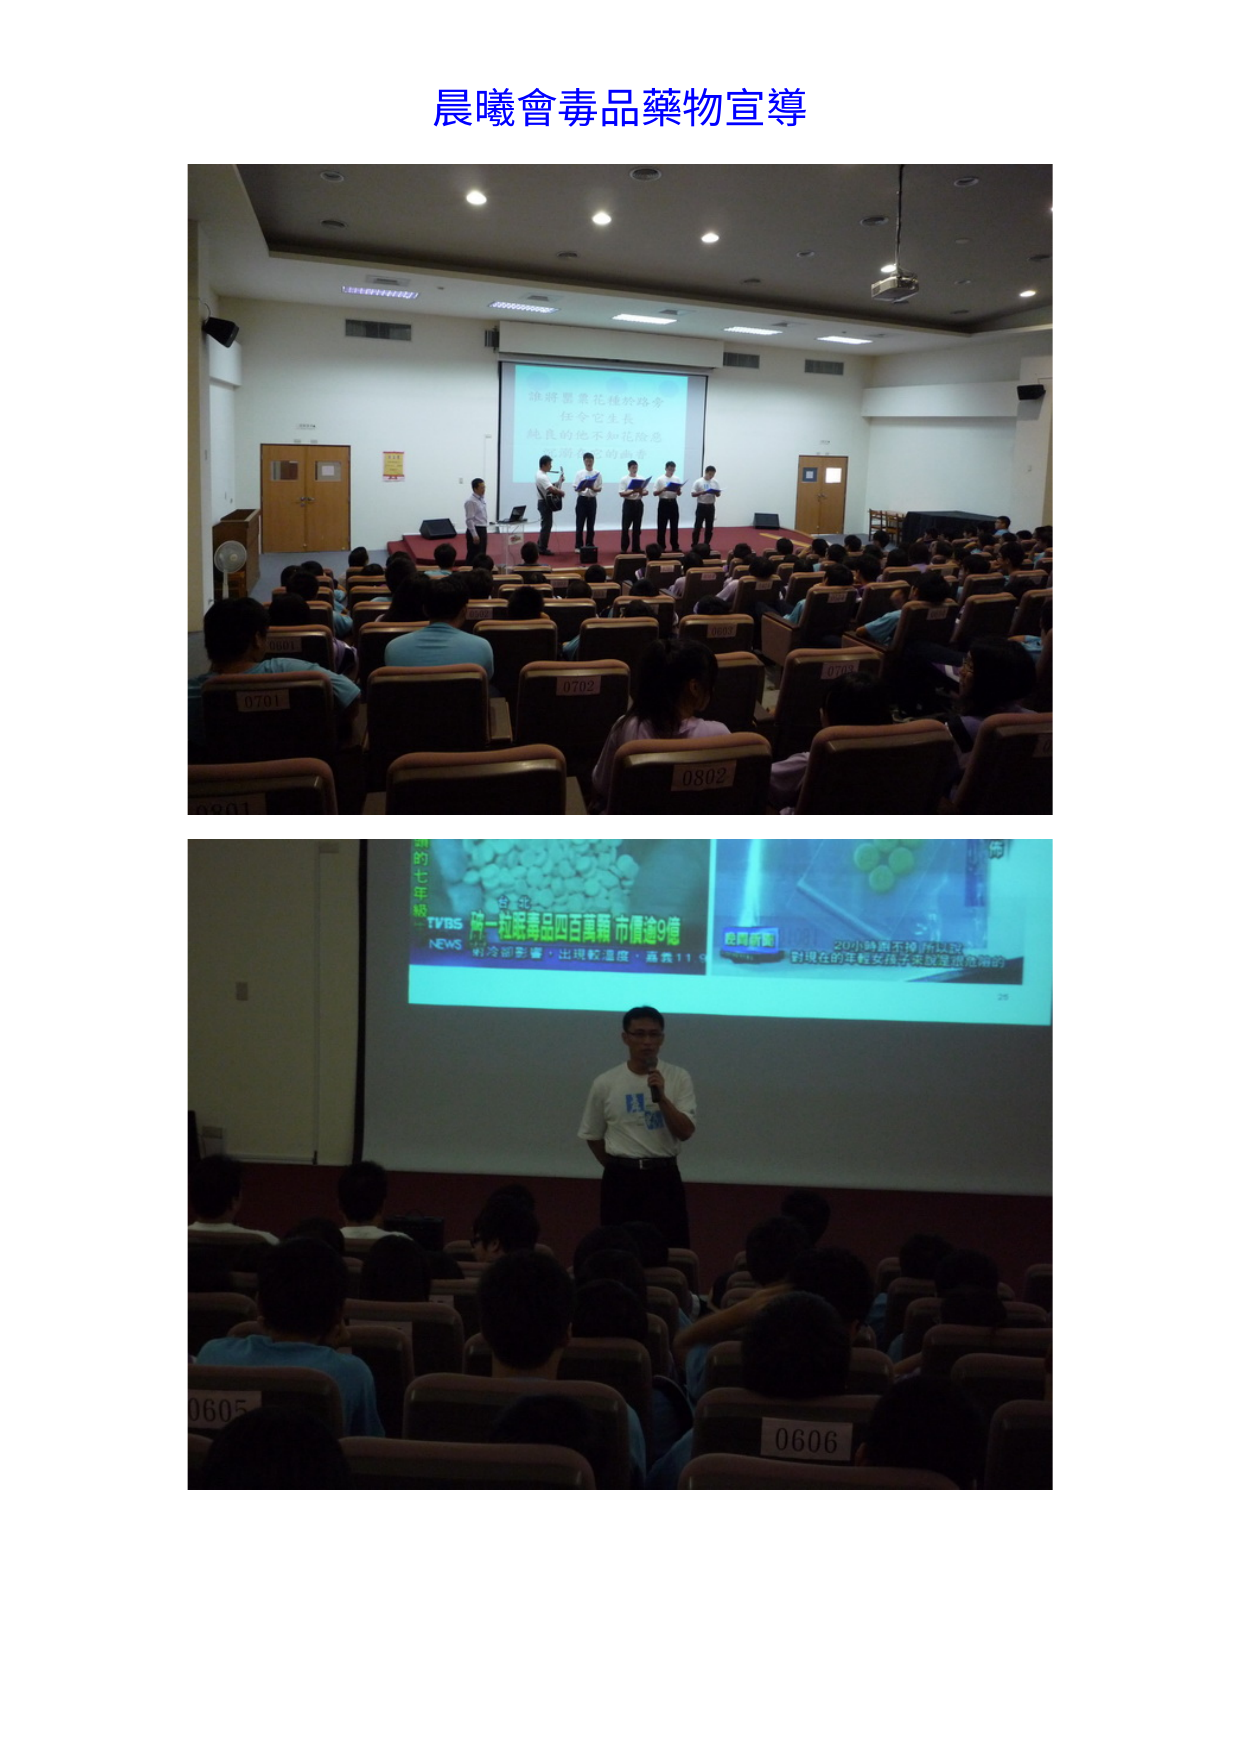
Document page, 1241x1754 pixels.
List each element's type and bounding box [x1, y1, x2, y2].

picture [187, 164, 1053, 815]
picture [187, 839, 1053, 1490]
